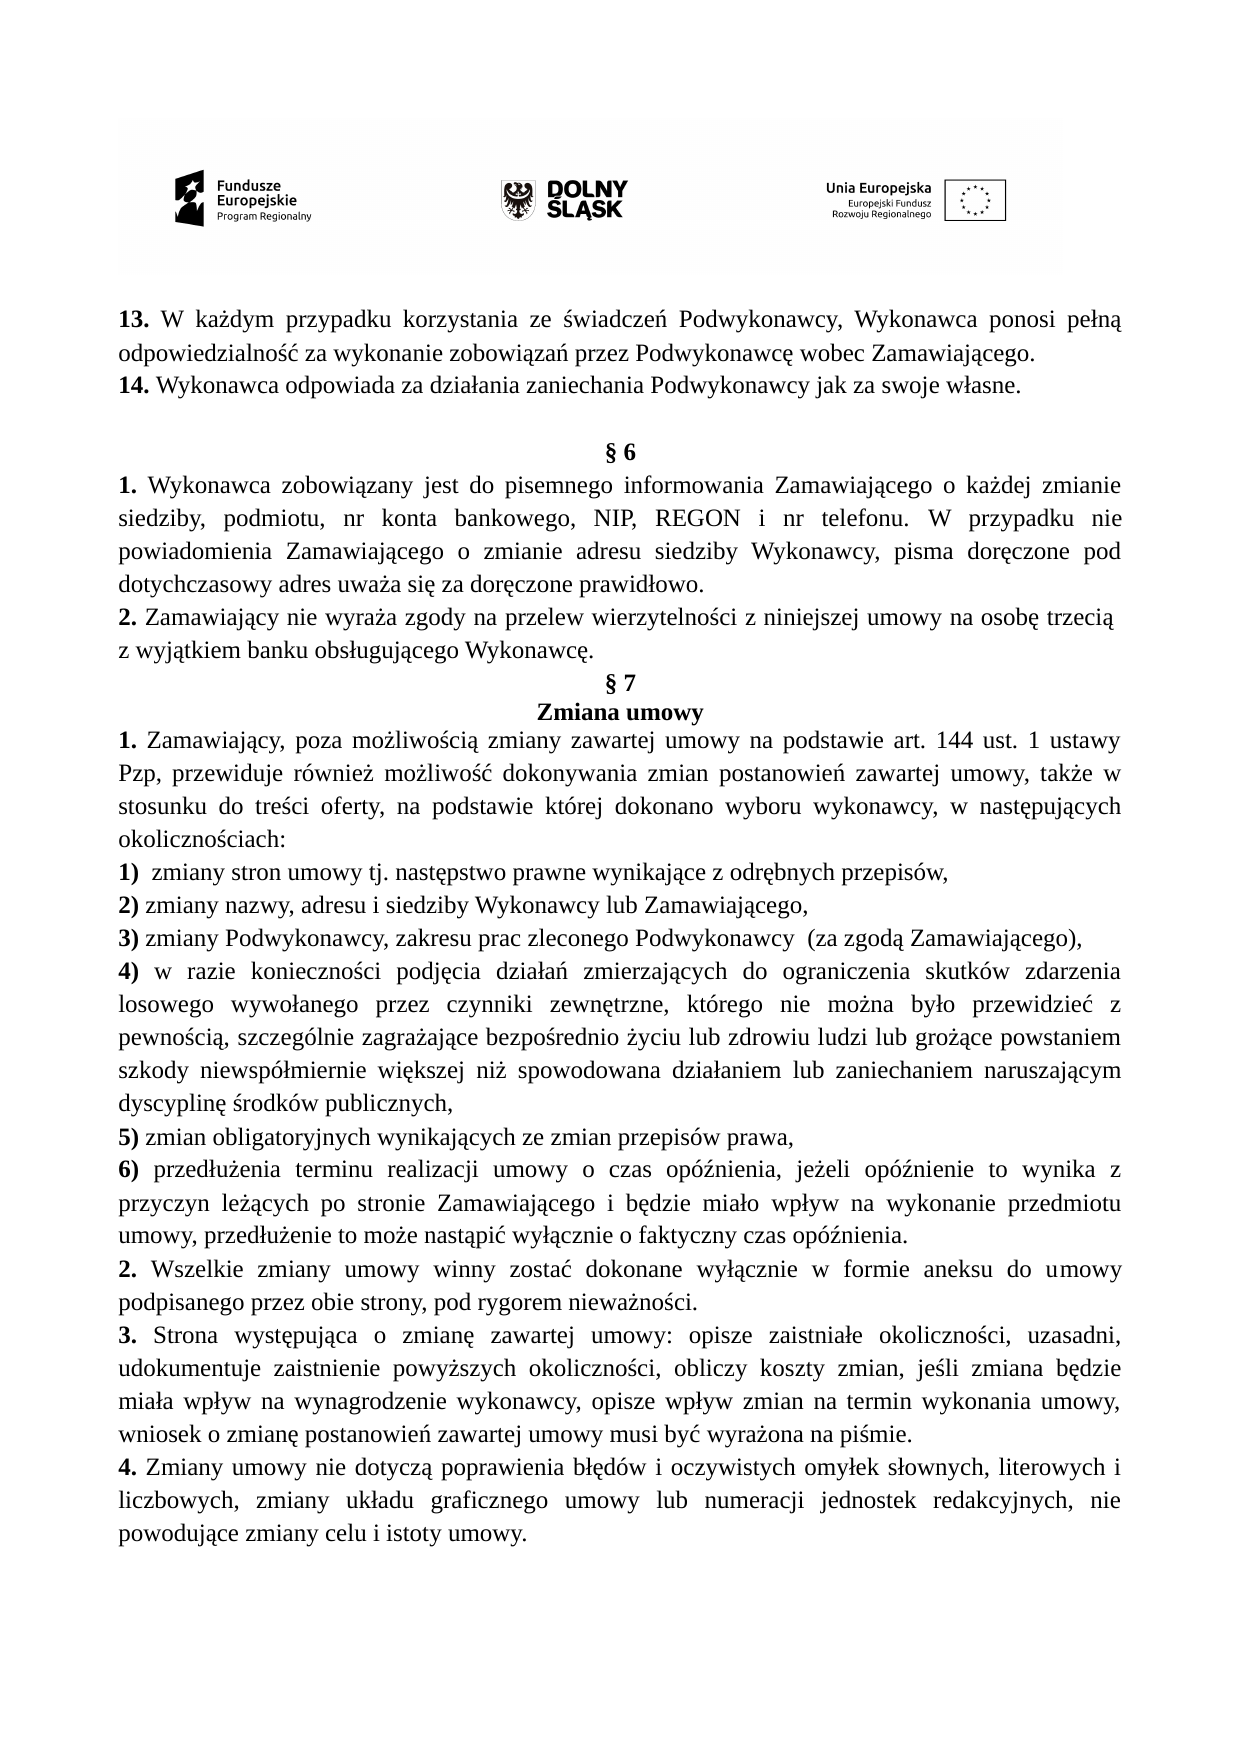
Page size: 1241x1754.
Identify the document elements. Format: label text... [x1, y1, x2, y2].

list 4) w razie konieczności podjęcia działań zmierzających do ograniczenia skutków zdarzenia losowego wywołanego przez czynniki zewnętrzne, którego nie można było przewidzieć z pewnością, szczególnie zagrażające bezpośrednio życiu lub zdrowiu ludzi lub grożące powstaniem szkody niewspółmiernie większej niż spowodowana działaniem lub zaniechaniem naruszającym dyscyplinę środków publicznych, [118, 956, 1122, 1117]
picture [118, 118, 1063, 275]
list 1. Zamawiający, poza możliwością zmiany zawartej umowy na podstawie art. 144 ust. 1 ustawy Pzp, przewiduje również możliwość dokonywania zmian postanowień zawartej umowy, także w stosunku do treści oferty, na podstawie której dokonano wyboru wykonawcy, w następujących okolicznościach: [118, 725, 1122, 853]
list 13. W każdym przypadku korzystania ze świadczeń Podwykonawcy, Wykonawca ponosi pełną odpowiedzialność za wykonanie zobowiązań przez Podwykonawcę wobec Zamawiającego. [118, 304, 1122, 366]
list 14. Wykonawca odpowiada za działania zaniechania Podwykonawcy jak za swoje własne. [118, 371, 1122, 399]
list 4. Zmiany umowy nie dotyczą poprawienia błędów i oczywistych omyłek słownych, literowych i liczbowych, zmiany układu graficznego umowy lub numeracji jednostek redakcyjnych, nie powodujące zmiany celu i istoty umowy. [118, 1452, 1122, 1547]
list 5) zmian obligatoryjnych wynikających ze zmian przepisów prawa, [118, 1122, 1122, 1150]
list § 6 [118, 437, 1122, 465]
list 1) zmiany stron umowy tj. następstwo prawne wynikające z odrębnych przepisów, [118, 857, 1122, 886]
list 3) zmiany Podwykonawcy, zakresu prac zleconego Podwykonawcy (za zgodą Zamawiającego), [118, 923, 1122, 952]
list 2) zmiany nazwy, adresu i siedziby Wykonawcy lub Zamawiającego, [118, 890, 1122, 919]
list 2. Wszelkie zmiany umowy winny zostać dokonane wyłącznie w formie aneksu do umowy podpisanego przez obie strony, pod rygorem nieważności. [118, 1254, 1122, 1315]
list 3. Strona występująca o zmianę zawartej umowy: opisze zaistniałe okoliczności, uzasadni, udokumentuje zaistnienie powyższych okoliczności, obliczy koszty zmian, jeśli zmiana będzie miała wpływ na wynagrodzenie wykonawcy, opisze wpływ zmian na termin wykonania umowy, wniosek o zmianę postanowień zawartej umowy musi być wyrażona na piśmie. [118, 1320, 1122, 1447]
list 1. Wykonawca zobowiązany jest do pisemnego informowania Zamawiającego o każdej zmianie siedziby, podmiotu, nr konta bankowego, NIP, REGON i nr telefonu. W przypadku nie powiadomienia Zamawiającego o zmianie adresu siedziby Wykonawcy, pisma doręczone pod dotychczasowy adres uważa się za doręczone prawidłowo. [118, 470, 1122, 597]
list 2. Zamawiający nie wyraża zgody na przelew wierzytelności z niniejszej umowy na osobę trzecią z wyjątkiem banku obsługującego Wykonawcę. [118, 602, 1122, 663]
list 6) przedłużenia terminu realizacji umowy o czas opóźnienia, jeżeli opóźnienie to wynika z przyczyn leżących po stronie Zamawiającego i będzie miało wpływ na wykonanie przedmiotu umowy, przedłużenie to może nastąpić wyłącznie o faktyczny czas opóźnienia. [118, 1154, 1122, 1249]
list § 7 [118, 668, 1122, 697]
list Zmiana umowy [118, 697, 1122, 725]
